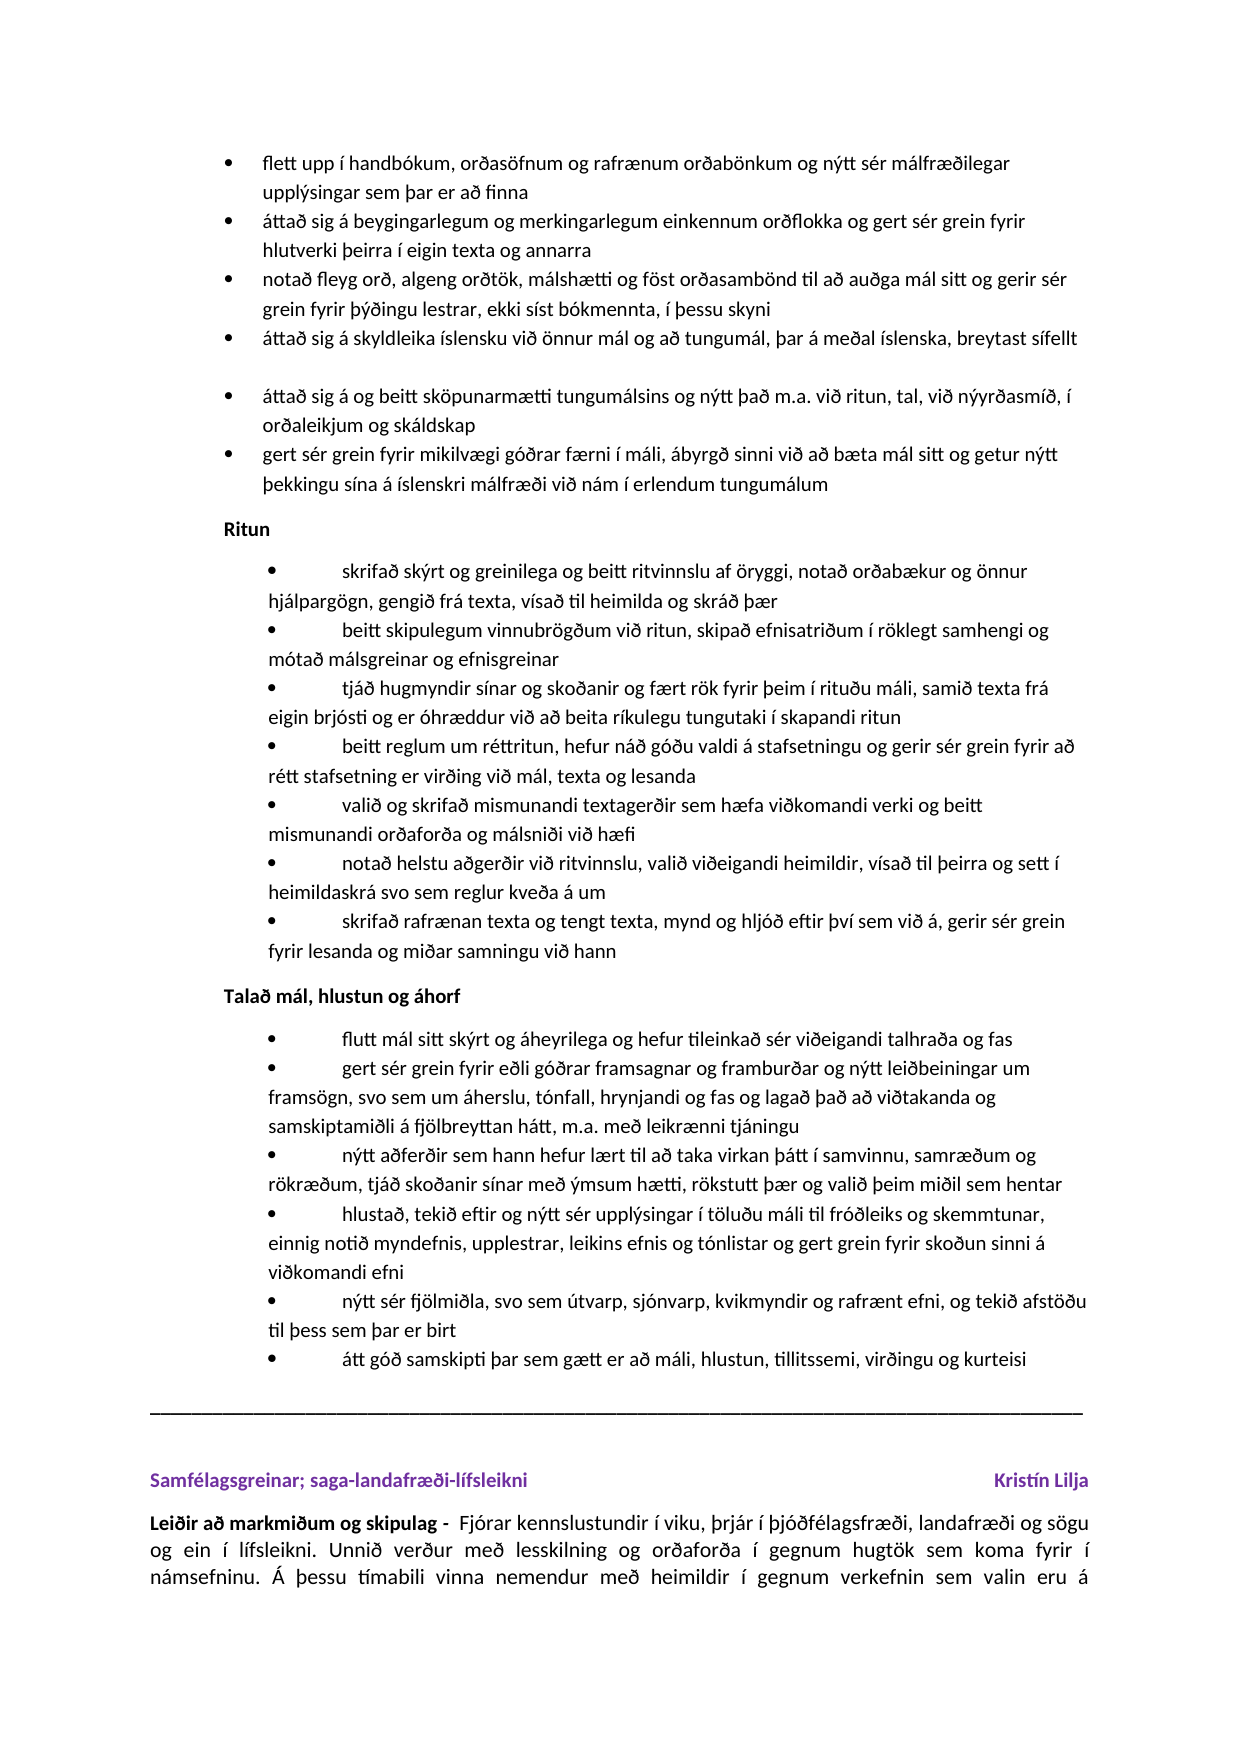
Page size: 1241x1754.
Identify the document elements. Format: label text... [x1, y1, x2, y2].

list flutt mál sitt skýrt og áheyrilega og hefur tileinkað sér viðeigandi talhraða og fas [268, 1026, 1090, 1051]
text Samfélagsgreinar; saga-landafræði-lífsleikni Kristín Lilja [150, 1467, 1090, 1493]
list skrifað skýrt og greinilega og beitt ritvinnslu af öryggi, notað orðabækur og önnur hjálpargögn, gengið frá texta, vísað til heimilda og skráð þær [268, 559, 1090, 613]
list flett upp í handbókum, orðasöfnum og rafrænum orðabönkum og nýtt sér málfræðilegar upplýsingar sem þar er að finna [225, 150, 1090, 204]
text __________________________________________________________________________________________ [150, 1392, 1090, 1447]
list beitt reglum um réttritun, hefur náð góðu valdi á stafsetningu og gerir sér grein fyrir að rétt stafsetning er virðing við mál, texta og lesanda [268, 734, 1090, 788]
list áttað sig á skyldleika íslensku við önnur mál og að tungumál, þar á meðal íslenska, breytast sífellt [225, 325, 1090, 379]
list nýtt aðferðir sem hann hefur lært til að taka virkan þátt í samvinnu, samræðum og rökræðum, tjáð skoðanir sínar með ýmsum hætti, rökstutt þær og valið þeim miðil sem hentar [268, 1142, 1090, 1197]
list átt góð samskipti þar sem gætt er að máli, hlustun, tillitssemi, virðingu og kurteisi [268, 1347, 1090, 1372]
list hlustað, tekið eftir og nýtt sér upplýsingar í töluðu máli til fróðleiks og skemmtunar, einnig notið myndefnis, upplestrar, leikins efnis og tónlistar og gert grein fyrir skoðun sinni á viðkomandi efni [268, 1201, 1090, 1284]
text Leiðir að markmiðum og skipulag - Fjórar kennslustundir í viku, þrjár í þjóðfélagsfræði, landafræði og sögu og ein í lífsleikni. Unnið verður með lesskilning og orðaforða í gegnum hugtök sem koma fyrir í námsefninu. Á þessu tímabili vinna nemendur með heimildir í gegnum verkefnin sem valin eru á [150, 1509, 1090, 1589]
text Ritun [150, 517, 1090, 542]
list gert sér grein fyrir mikilvægi góðrar færni í máli, ábyrgð sinni við að bæta mál sitt og getur nýtt þekkingu sína á íslenskri málfræði við nám í erlendum tungumálum [225, 442, 1090, 496]
list áttað sig á og beitt sköpunarmætti tungumálsins og nýtt það m.a. við ritun, tal, við nýyrðasmíð, í orðaleikjum og skáldskap [225, 383, 1090, 438]
list beitt skipulegum vinnubrögðum við ritun, skipað efnisatriðum í röklegt samhengi og mótað málsgreinar og efnisgreinar [268, 617, 1090, 672]
list áttað sig á beygingarlegum og merkingarlegum einkennum orðflokka og gert sér grein fyrir hlutverki þeirra í eigin texta og annarra [225, 208, 1090, 263]
list valið og skrifað mismunandi textagerðir sem hæfa viðkomandi verki og beitt mismunandi orðaforða og málsniði við hæfi [268, 792, 1090, 847]
list notað fleyg orð, algeng orðtök, málshætti og föst orðasambönd til að auðga mál sitt og gerir sér grein fyrir þýðingu lestrar, ekki síst bókmennta, í þessu skyni [225, 267, 1090, 321]
list notað helstu aðgerðir við ritvinnslu, valið viðeigandi heimildir, vísað til þeirra og sett í heimildaskrá svo sem reglur kveða á um [268, 850, 1090, 905]
list nýtt sér fjölmiðla, svo sem útvarp, sjónvarp, kvikmyndir og rafrænt efni, og tekið afstöðu til þess sem þar er birt [268, 1288, 1090, 1343]
list gert sér grein fyrir eðli góðrar framsagnar og framburðar og nýtt leiðbeiningar um framsögn, svo sem um áherslu, tónfall, hrynjandi og fas og lagað það að viðtakanda og samskiptamiðli á fjölbreyttan hátt, m.a. með leikrænni tjáningu [268, 1055, 1090, 1139]
list skrifað rafrænan texta og tengt texta, mynd og hljóð eftir því sem við á, gerir sér grein fyrir lesanda og miðar samningu við hann [268, 909, 1090, 963]
list tjáð hugmyndir sínar og skoðanir og fært rök fyrir þeim í rituðu máli, samið texta frá eigin brjósti og er óhræddur við að beita ríkulegu tungutaki í skapandi ritun [268, 675, 1090, 730]
text Talað mál, hlustun og áhorf [150, 984, 1090, 1009]
